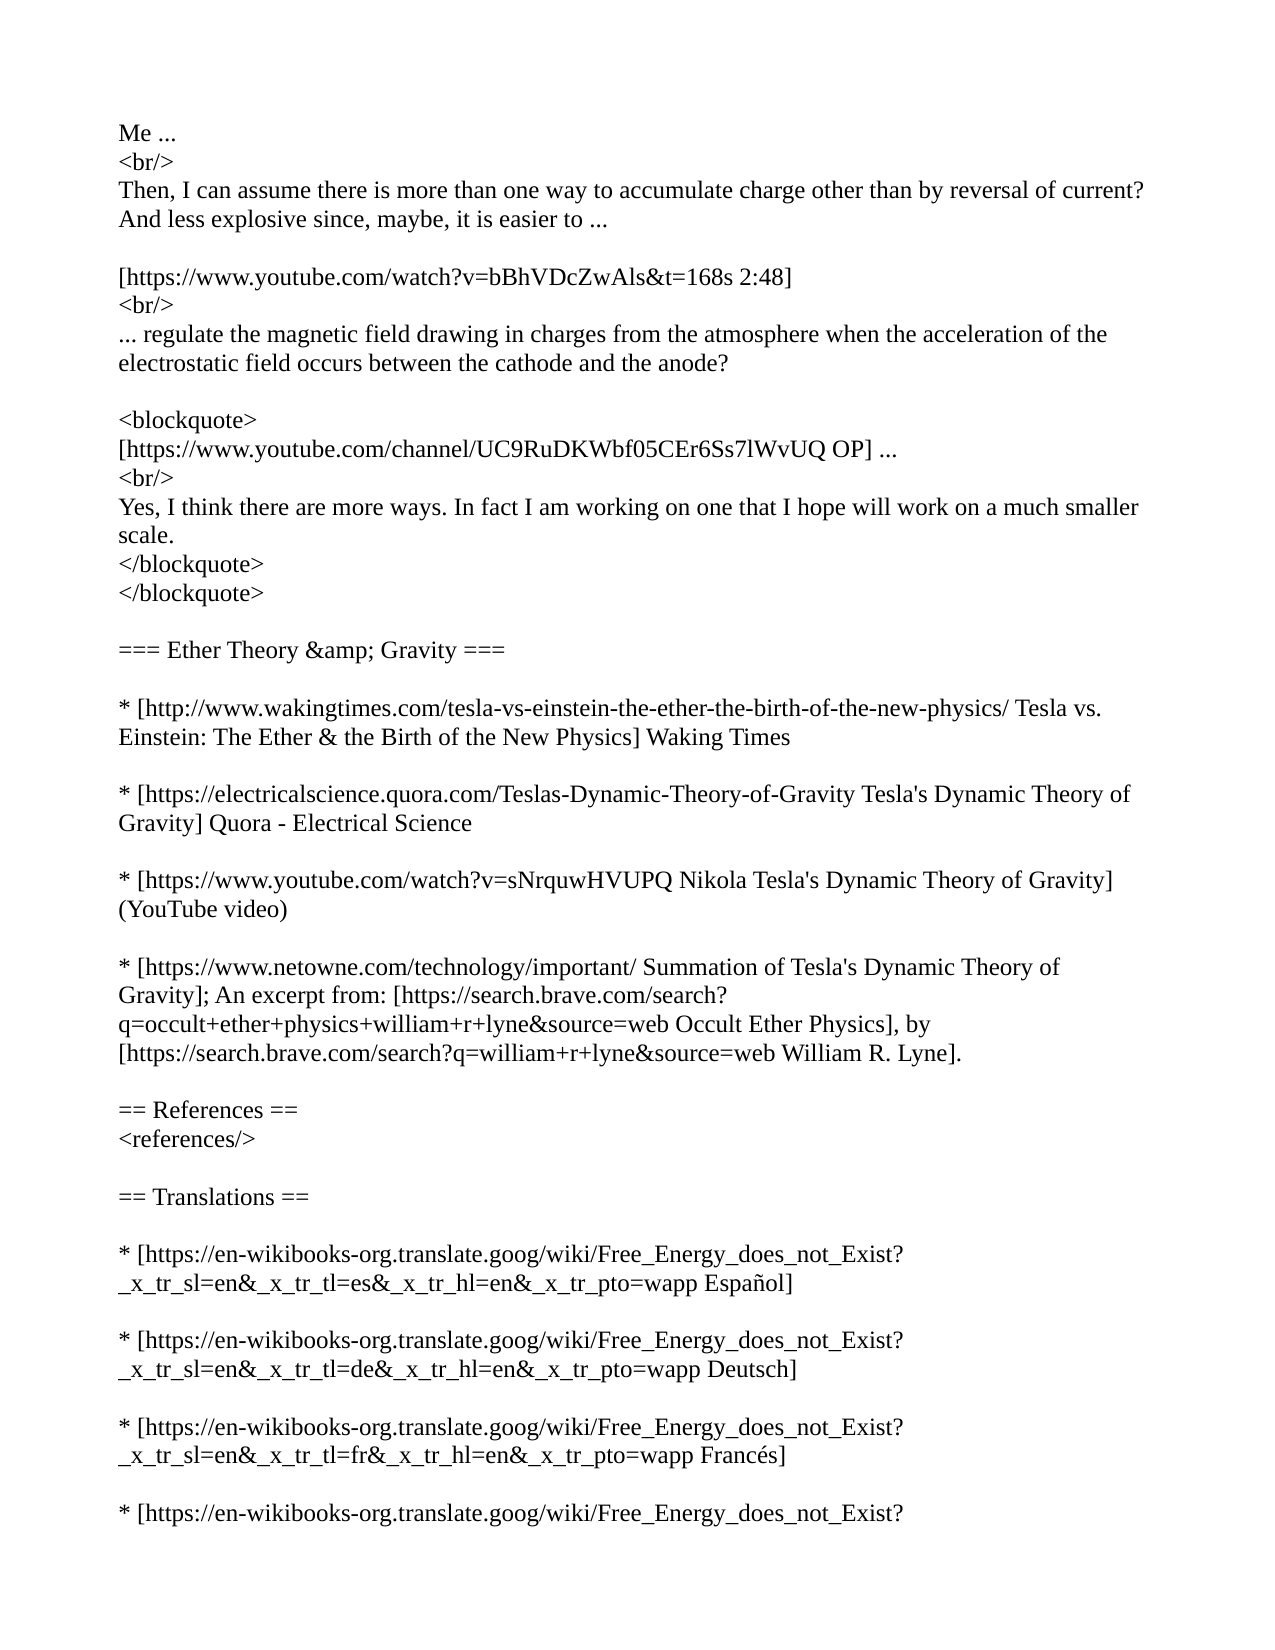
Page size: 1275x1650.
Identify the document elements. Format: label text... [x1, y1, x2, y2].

text </blockquote> [118, 578, 1157, 607]
text Then, I can assume there is more than one way to accumulate charge other than by reversal of current? And less explosive since, maybe, it is easier to ... [118, 176, 1157, 233]
text === Ether Theory &amp; Gravity === [118, 636, 1157, 664]
text <blockquote> [118, 406, 1157, 434]
text [https://www.youtube.com/watch?v=bBhVDcZwAls&t=168s 2:48] [118, 262, 1157, 291]
text Me ... [118, 118, 1157, 147]
text [https://www.youtube.com/channel/UC9RuDKWbf05CEr6Ss7lWvUQ OP] ... [118, 434, 1157, 463]
text <references/> [118, 1124, 1157, 1153]
text * [https://en-wikibooks-org.translate.goog/wiki/Free_Energy_does_not_Exist? [118, 1498, 1157, 1527]
text * [https://en-wikibooks-org.translate.goog/wiki/Free_Energy_does_not_Exist?_x_tr_sl=en&_x_tr_tl=fr&_x_tr_hl=en&_x_tr_pto=wapp Francés] [118, 1412, 1157, 1469]
text Yes, I think there are more ways. In fact I am working on one that I hope will work on a much smaller scale. [118, 492, 1157, 549]
text <br/> [118, 147, 1157, 176]
text </blockquote> [118, 549, 1157, 578]
text * [https://www.netowne.com/technology/important/ Summation of Tesla's Dynamic Theory of Gravity]; An excerpt from: [https://search.brave.com/search?q=occult+ether+physics+william+r+lyne&source=web Occult Ether Physics], by [https://search.brave.com/search?q=william+r+lyne&source=web William R. Lyne]. [118, 952, 1157, 1067]
text * [https://www.youtube.com/watch?v=sNrquwHVUPQ Nikola Tesla's Dynamic Theory of Gravity] (YouTube video) [118, 866, 1157, 923]
text * [https://electricalscience.quora.com/Teslas-Dynamic-Theory-of-Gravity Tesla's Dynamic Theory of Gravity] Quora - Electrical Science [118, 779, 1157, 837]
text ... regulate the magnetic field drawing in charges from the atmosphere when the acceleration of the electrostatic field occurs between the cathode and the anode? [118, 319, 1157, 377]
text * [http://www.wakingtimes.com/tesla-vs-einstein-the-ether-the-birth-of-the-new-physics/ Tesla vs. Einstein: The Ether & the Birth of the New Physics] Waking Times [118, 693, 1157, 751]
text <br/> [118, 291, 1157, 319]
text * [https://en-wikibooks-org.translate.goog/wiki/Free_Energy_does_not_Exist?_x_tr_sl=en&_x_tr_tl=es&_x_tr_hl=en&_x_tr_pto=wapp Español] [118, 1239, 1157, 1297]
text == Translations == [118, 1182, 1157, 1211]
text <br/> [118, 463, 1157, 492]
text * [https://en-wikibooks-org.translate.goog/wiki/Free_Energy_does_not_Exist?_x_tr_sl=en&_x_tr_tl=de&_x_tr_hl=en&_x_tr_pto=wapp Deutsch] [118, 1326, 1157, 1383]
text == References == [118, 1096, 1157, 1124]
